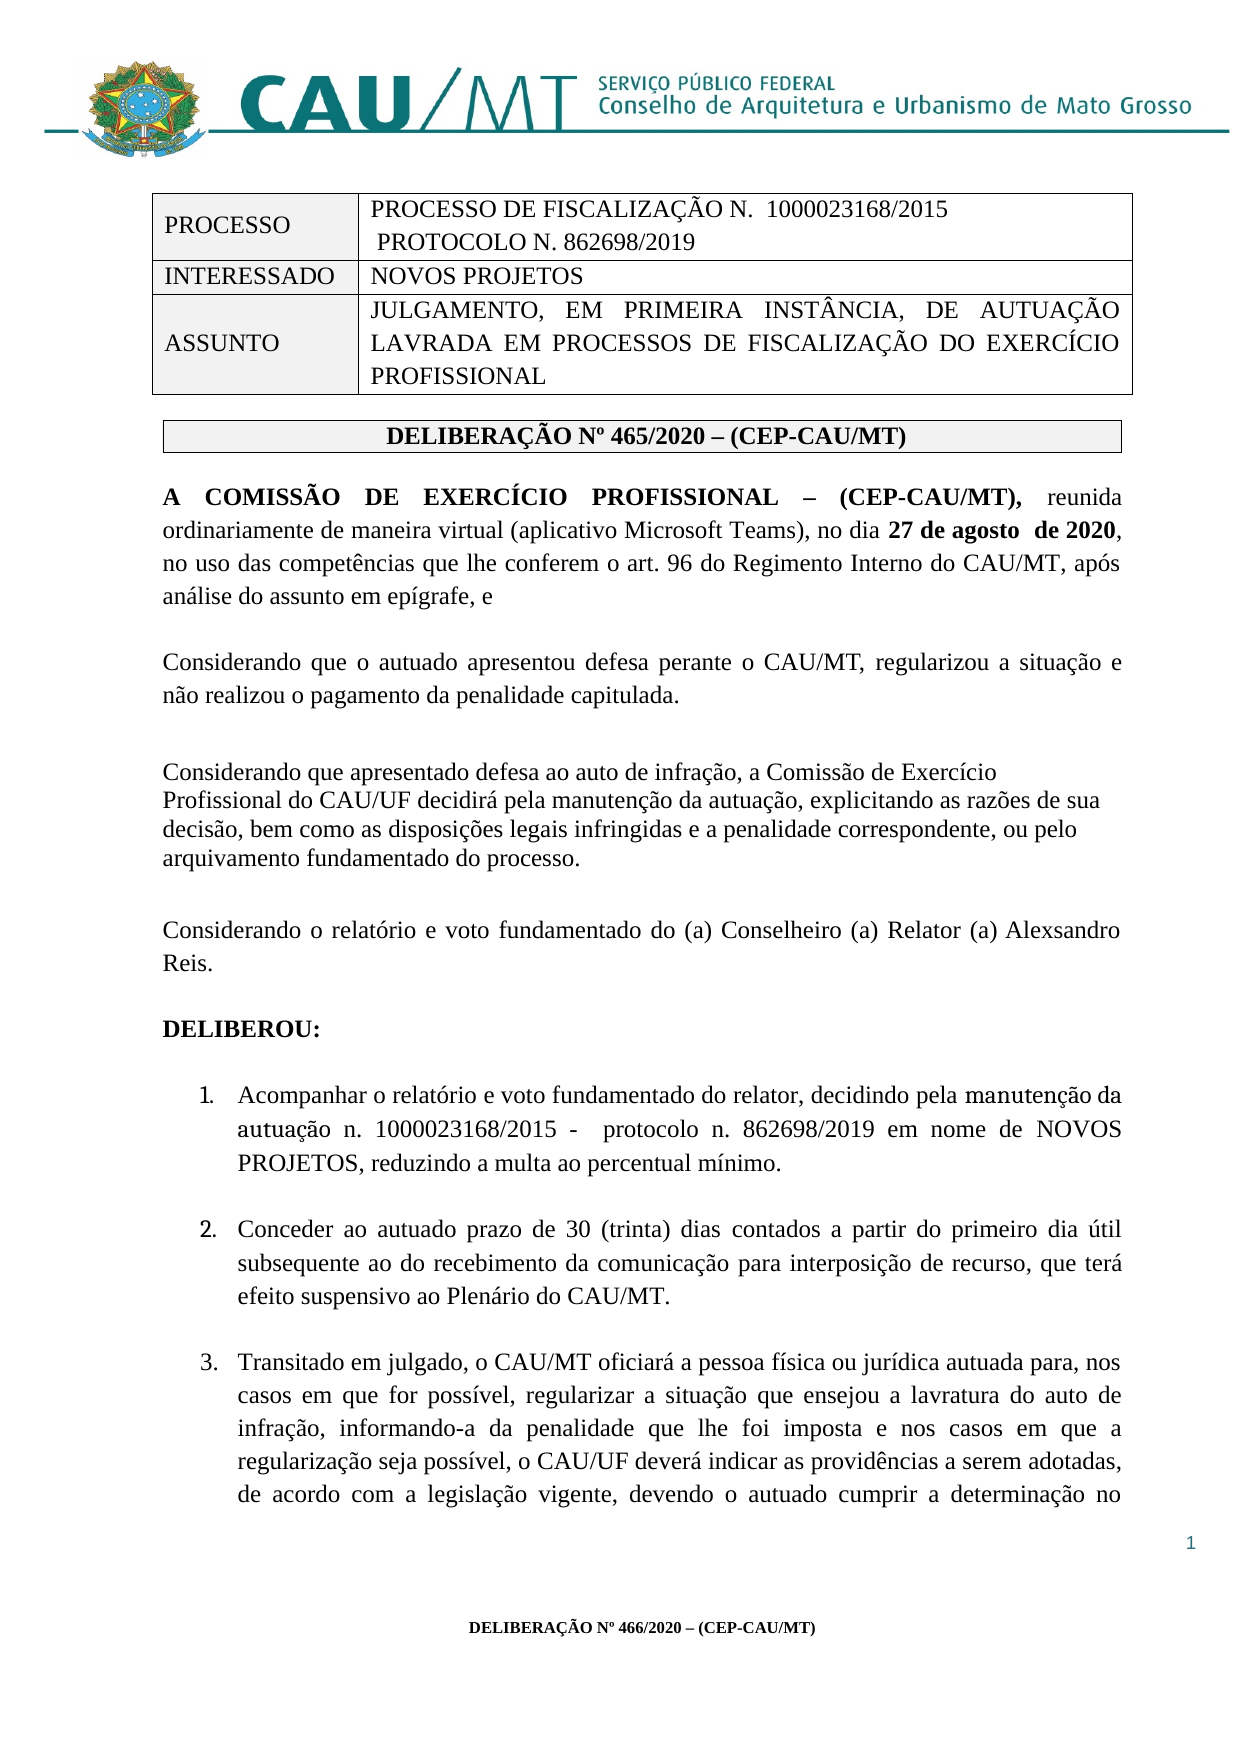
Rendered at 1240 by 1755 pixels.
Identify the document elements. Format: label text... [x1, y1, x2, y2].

table_cell INTERESSADO [153, 261, 358, 294]
text DELIBERAÇÃO Nº 465/2020 – (CEP-CAU/MT) [164, 421, 1121, 452]
table_cell JULGAMENTO, EM PRIMEIRA INSTÂNCIA, DE AUTUAÇÃO LAVRADA EM PROCESSOS DE FISCALIZAÇÃO DO EXERCÍCIO PROFISSIONAL [359, 295, 1132, 394]
list Conceder ao autuado prazo de 30 (trinta) dias contados a partir do primeiro dia útil subsequente ao do recebimento da comunicação para interposição de recurso, que terá efeito suspensivo ao Plenário do CAU/MT. [200, 1214, 1122, 1310]
table_header PROCESSO [153, 194, 358, 260]
list Transitado em julgado, o CAU/MT oficiará a pessoa física ou jurídica autuada para, nos casos em que for possível, regularizar a situação que ensejou a lavratura do auto de infração, informando-a da penalidade que lhe foi imposta e nos casos em que a regularização seja possível, o CAU/UF deverá indicar as providências a serem adotadas, de acordo com a legislação vigente, devendo o autuado cumprir a determinação no [200, 1347, 1122, 1508]
text Considerando que o autuado apresentou defesa perante o CAU/MT, regularizou a situação e não realizou o pagamento da penalidade capitulada. [162, 647, 1122, 709]
table_cell ASSUNTO [153, 295, 358, 394]
table_header PROCESSO DE FISCALIZAÇÃO N. 1000023168/2015 PROTOCOLO N. 862698/2019 [359, 194, 1132, 260]
text DELIBEROU: [162, 1014, 1122, 1043]
text A COMISSÃO DE EXERCÍCIO PROFISSIONAL – (CEP-CAU/MT), reunida ordinariamente de maneira virtual (aplicativo Microsoft Teams), no dia 27 de agosto de 2020, no uso das competências que lhe conferem o art. 96 do Regimento Interno do CAU/MT, após análise do assunto em epígrafe, e [162, 482, 1122, 610]
text Considerando que apresentado defesa ao auto de infração, a Comissão de Exercício Profissional do CAU/UF decidirá pela manutenção da autuação, explicitando as razões de sua decisão, bem como as disposições legais infringidas e a penalidade correspondente, ou pelo arquivamento fundamentado do processo. [162, 757, 1122, 872]
list Acompanhar o relatório e voto fundamentado do relator, decidindo pela manutenção da autuação n. 1000023168/2015 - protocolo n. 862698/2019 em nome de NOVOS PROJETOS, reduzindo a multa ao percentual mínimo. [200, 1080, 1122, 1177]
text Considerando o relatório e voto fundamentado do (a) Conselheiro (a) Relator (a) Alexsandro Reis. [162, 915, 1122, 977]
table_cell NOVOS PROJETOS [359, 261, 1132, 294]
